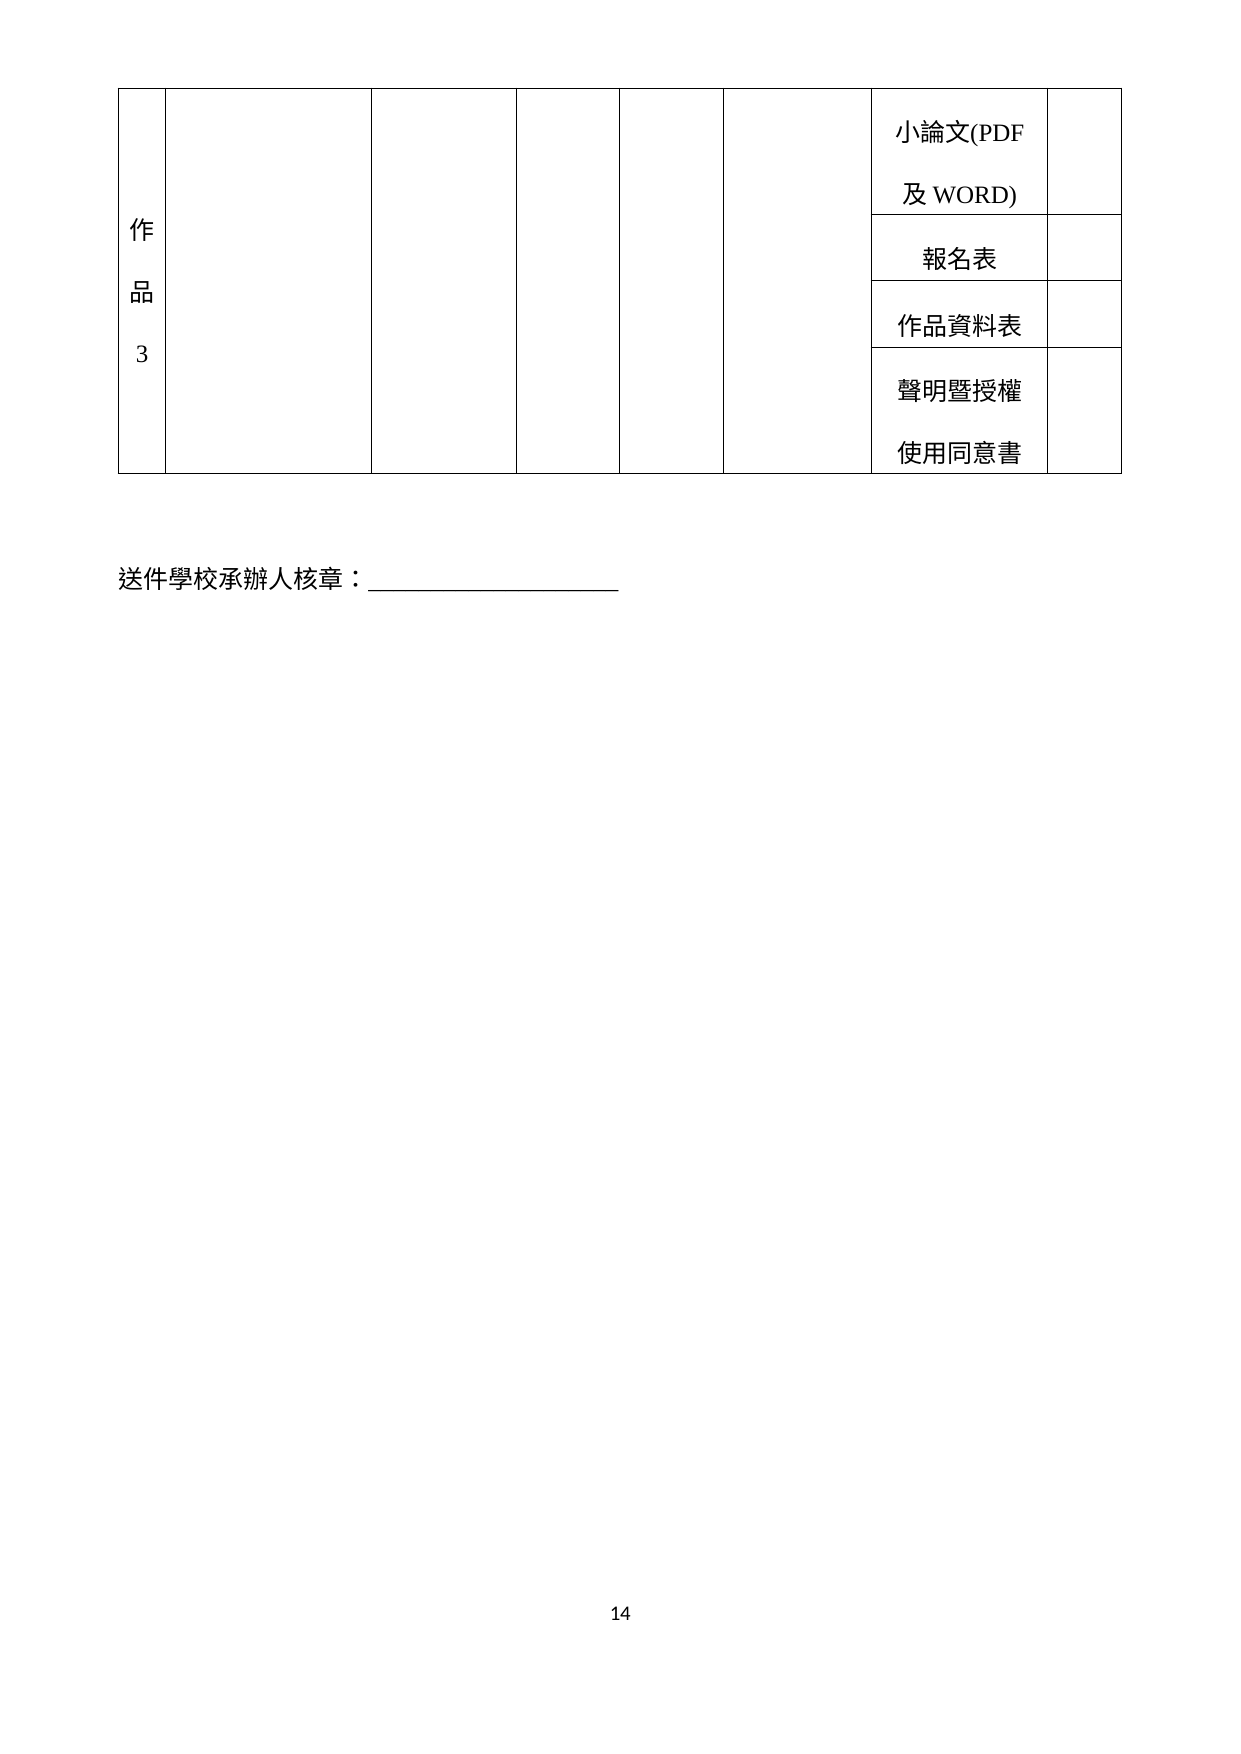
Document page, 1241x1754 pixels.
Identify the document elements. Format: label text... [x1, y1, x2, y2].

table_cell 聲明暨授權 使用同意書 [872, 348, 1047, 473]
table_cell [1048, 89, 1121, 213]
table_cell 作品3 [119, 89, 165, 473]
table_cell 作品資料表 [872, 281, 1047, 347]
table_cell [166, 89, 371, 473]
table_cell [620, 89, 723, 473]
table_cell 小論文(PDF及WORD) [872, 89, 1047, 213]
table_cell [1048, 215, 1121, 280]
table_cell [517, 89, 619, 473]
table_cell 報名表 [872, 215, 1047, 280]
table_cell [724, 89, 871, 473]
table_cell [1048, 281, 1121, 347]
table_cell [1048, 348, 1121, 473]
table_cell [372, 89, 516, 473]
text 送件學校承辦人核章：____________________ [118, 536, 1122, 599]
